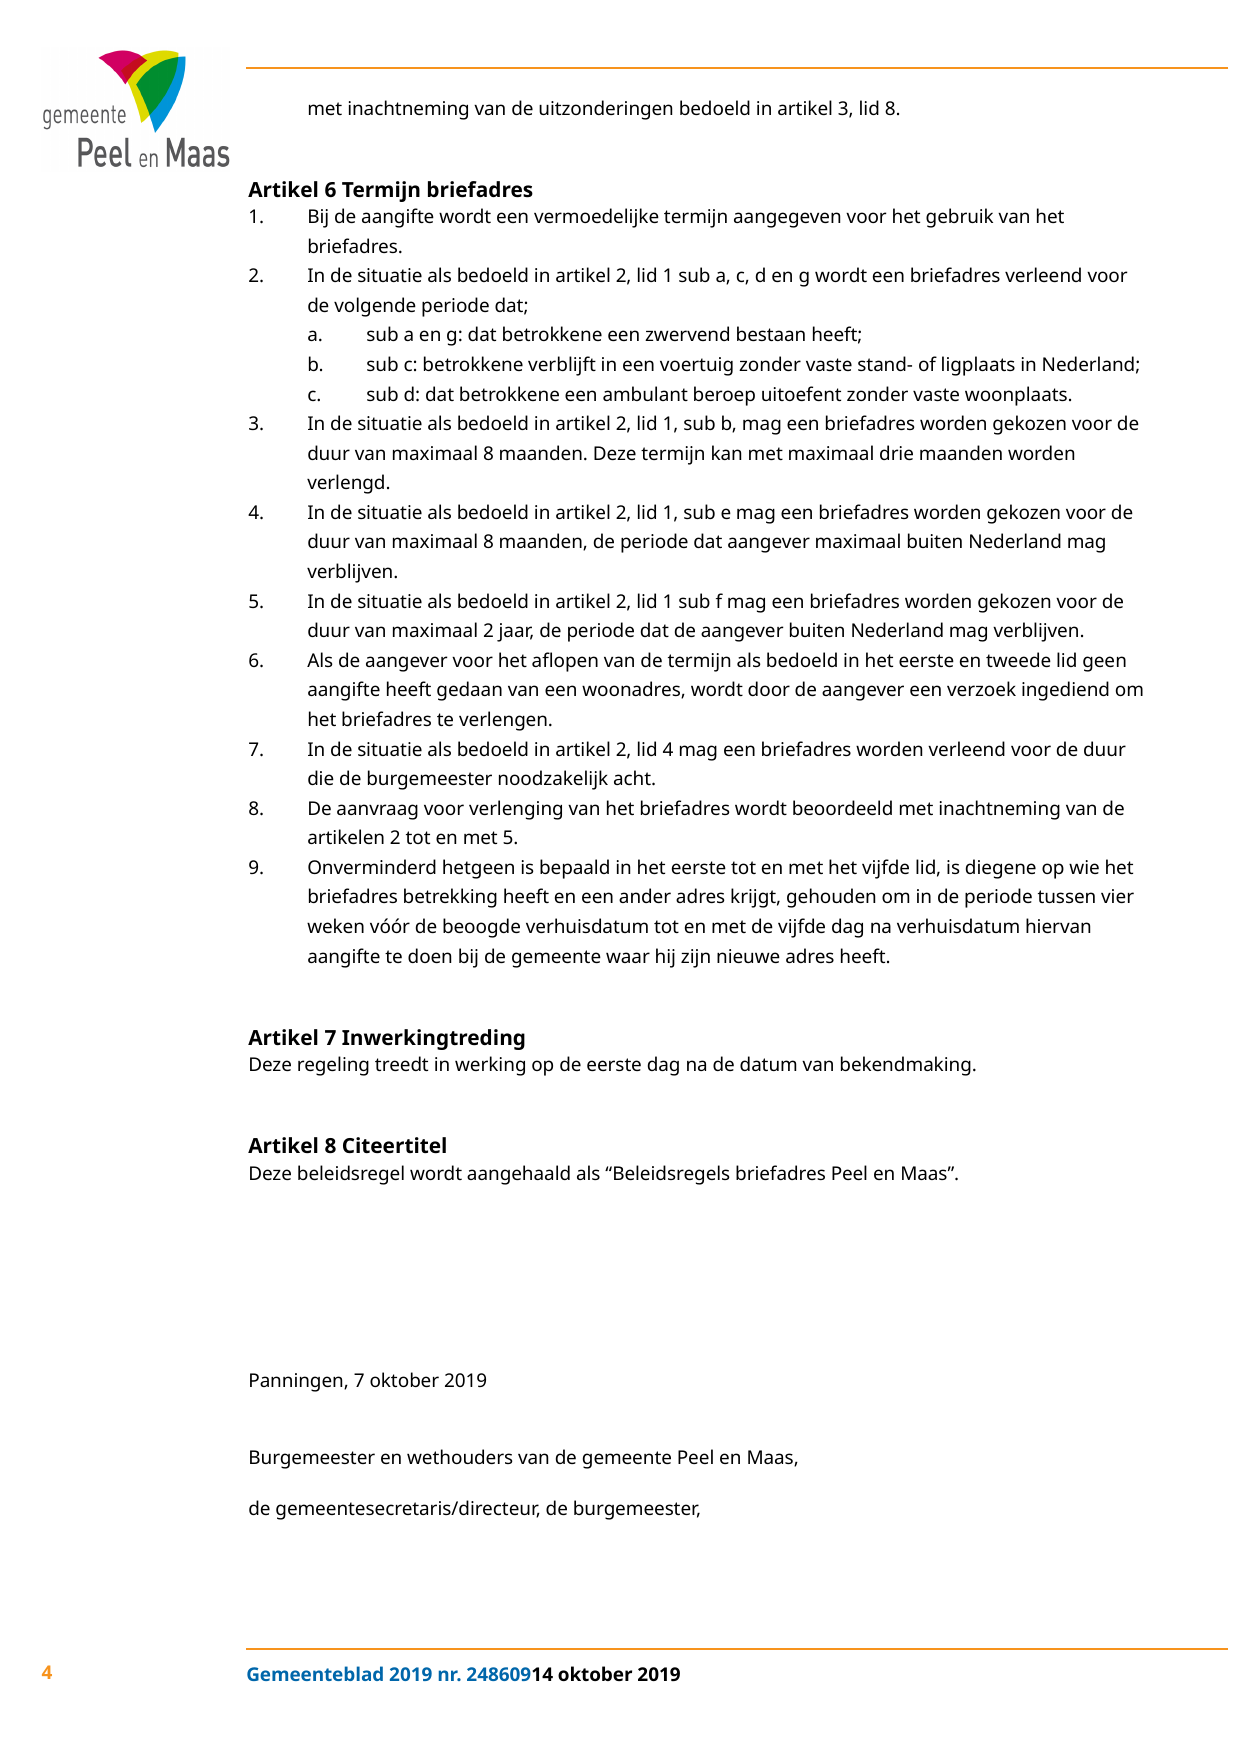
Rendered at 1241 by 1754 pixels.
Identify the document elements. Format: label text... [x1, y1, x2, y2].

text Artikel 6 Termijn briefadres [248, 175, 1152, 203]
text Artikel 8 Citeertitel [248, 1131, 1152, 1160]
list In de situatie als bedoeld in artikel 2, lid 1 sub f mag een briefadres worden gekozen voor de duur van maximaal 2 jaar, de periode dat de aangever buiten Nederland mag verblijven. [248, 588, 1152, 643]
list met inachtneming van de uitzonderingen bedoeld in artikel 3, lid 8. [248, 95, 1152, 121]
list Bij de aangifte wordt een vermoedelijke termijn aangegeven voor het gebruik van het briefadres. [248, 203, 1152, 258]
text Artikel 7 Inwerkingtreding [248, 1023, 1152, 1051]
list sub a en g: dat betrokkene een zwervend bestaan heeft; [307, 322, 1152, 347]
text de gemeentesecretaris/directeur, de burgemeester, [248, 1495, 1152, 1521]
list sub d: dat betrokkene een ambulant beroep uitoefent zonder vaste woonplaats. [307, 381, 1152, 406]
list sub c: betrokkene verblijft in een voertuig zonder vaste stand- of ligplaats in Nederland; [307, 351, 1152, 377]
list In de situatie als bedoeld in artikel 2, lid 1, sub e mag een briefadres worden gekozen voor de duur van maximaal 8 maanden, de periode dat aangever maximaal buiten Nederland mag verblijven. [248, 499, 1152, 584]
list In de situatie als bedoeld in artikel 2, lid 1, sub b, mag een briefadres worden gekozen voor de duur van maximaal 8 maanden. Deze termijn kan met maximaal drie maanden worden verlengd. [248, 410, 1152, 495]
text Panningen, 7 oktober 2019 [248, 1367, 1152, 1392]
text Deze beleidsregel wordt aangehaald als “Beleidsregels briefadres Peel en Maas”. [248, 1160, 1152, 1185]
text Deze regeling treedt in werking op de eerste dag na de datum van bekendmaking. [248, 1051, 1152, 1077]
list Onverminderd hetgeen is bepaald in het eerste tot en met het vijfde lid, is diegene op wie het briefadres betrekking heeft en een ander adres krijgt, gehouden om in de periode tussen vier weken vóór de beoogde verhuisdatum tot en met de vijfde dag na verhuisdatum hiervan aangifte te doen bij de gemeente waar hij zijn nieuwe adres heeft. [248, 854, 1152, 968]
list In de situatie als bedoeld in artikel 2, lid 1 sub a, c, d en g wordt een briefadres verleend voor de volgende periode dat; [248, 262, 1152, 318]
list De aanvraag voor verlenging van het briefadres wordt beoordeeld met inachtneming van de artikelen 2 tot en met 5. [248, 795, 1152, 850]
picture [41, 47, 231, 172]
list In de situatie als bedoeld in artikel 2, lid 4 mag een briefadres worden verleend voor de duur die de burgemeester noodzakelijk acht. [248, 736, 1152, 791]
text Burgemeester en wethouders van de gemeente Peel en Maas, [248, 1444, 1152, 1470]
list Als de aangever voor het aflopen van de termijn als bedoeld in het eerste en tweede lid geen aangifte heeft gedaan van een woonadres, wordt door de aangever een verzoek ingediend om het briefadres te verlengen. [248, 647, 1152, 732]
